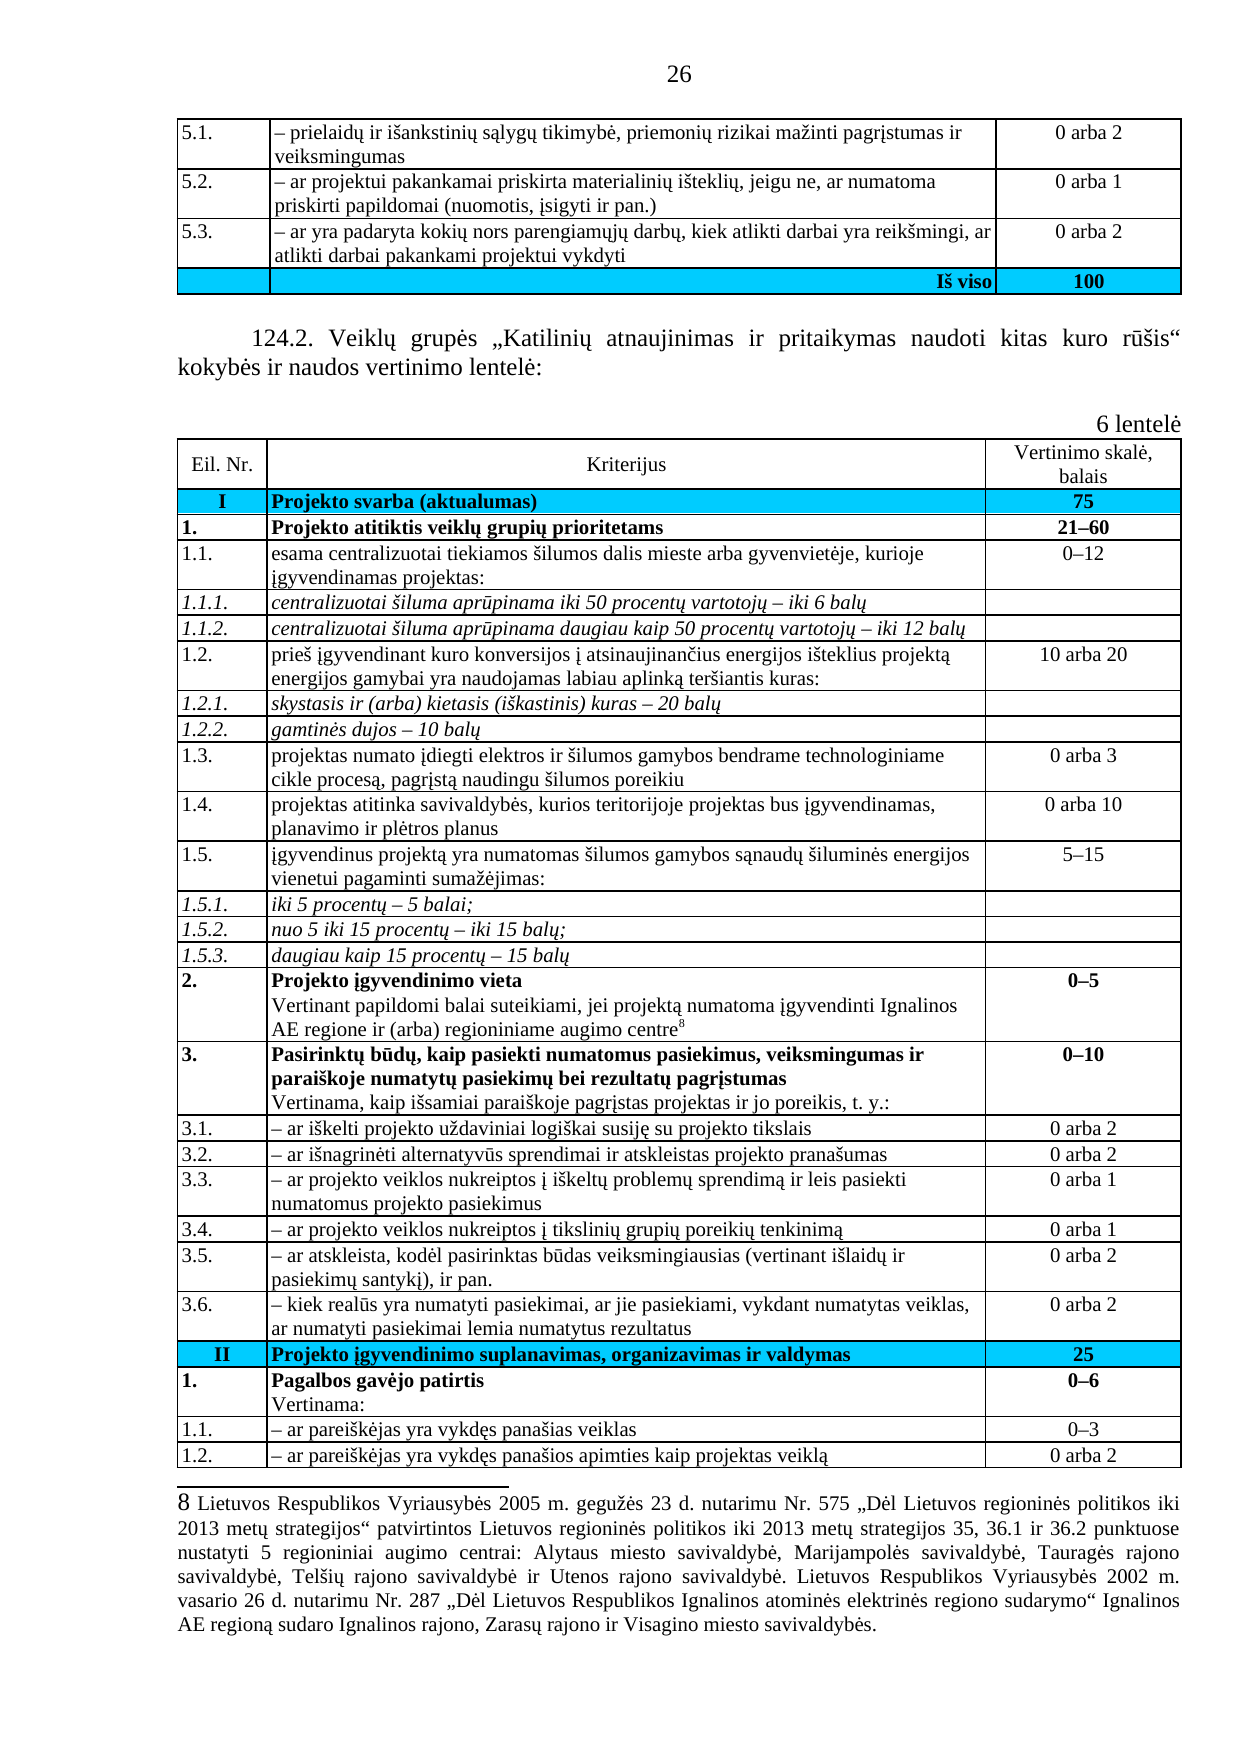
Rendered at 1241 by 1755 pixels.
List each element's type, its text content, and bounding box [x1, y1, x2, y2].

table_cell [986, 616, 990, 640]
table_cell 1. [178, 1368, 266, 1416]
table_cell [986, 943, 990, 967]
table_cell 1.1. [178, 541, 266, 589]
table_cell 1.4. [178, 792, 266, 840]
table_cell 3. [178, 1042, 266, 1114]
text 6 lentelė [177, 409, 1181, 438]
table_cell 0 arba 3 [986, 743, 1180, 791]
table_cell 0 arba 2 [986, 1292, 1180, 1340]
table_cell 0 arba 1 [997, 170, 1180, 217]
table_cell 0–6 [986, 1368, 1180, 1416]
table_cell 0–5 [986, 968, 1180, 1041]
table_cell 3.6. [178, 1292, 266, 1340]
table_header Eil. Nr. [178, 440, 266, 488]
table_cell Projekto svarba (aktualumas) [268, 490, 985, 513]
table_cell [986, 892, 990, 916]
table_cell [986, 717, 990, 741]
table_cell 0 arba 10 [986, 792, 1180, 840]
table_cell 5.2. [178, 170, 269, 217]
table_cell 5.3. [178, 219, 269, 267]
table_cell 2. [178, 968, 266, 1041]
table_cell 1.2. [178, 642, 266, 690]
table_cell [986, 691, 990, 715]
table_cell 0–10 [986, 1042, 1180, 1114]
table_cell [986, 590, 990, 614]
table_cell 1.5. [178, 842, 266, 890]
table_cell 3.3. [178, 1167, 266, 1215]
table_cell 25 [986, 1342, 1180, 1366]
text 124.2. Veiklų grupės „Katilinių atnaujinimas ir pritaikymas naudoti kitas kuro rūšis“ kokybės ir naudos vertinimo lentelė: [177, 323, 1181, 381]
table_cell 0–3 [986, 1417, 990, 1441]
table_cell I [178, 490, 266, 513]
table_cell Iš viso [271, 269, 995, 293]
table_cell 1.3. [178, 743, 266, 791]
table_cell Projekto įgyvendinimo suplanavimas, organizavimas ir valdymas [268, 1342, 985, 1366]
table_cell 3.5. [178, 1243, 266, 1291]
table_cell [986, 917, 990, 941]
table_cell 10 arba 20 [986, 642, 1180, 690]
table_cell 5–15 [986, 842, 1180, 890]
table_header Kriterijus [268, 440, 985, 488]
table_cell II [178, 1342, 266, 1366]
table_cell 75 [986, 490, 1180, 513]
table_cell [178, 269, 269, 293]
table_cell 0 arba 1 [986, 1167, 1180, 1215]
table_cell 0 arba 2 [986, 1243, 1180, 1291]
table_cell 0–12 [986, 541, 1180, 589]
table_cell 100 [997, 269, 1180, 293]
table_cell 5.1. [178, 120, 269, 168]
table_cell 0 arba 2 [997, 219, 1180, 267]
table_cell 0 arba 2 [997, 120, 1180, 168]
